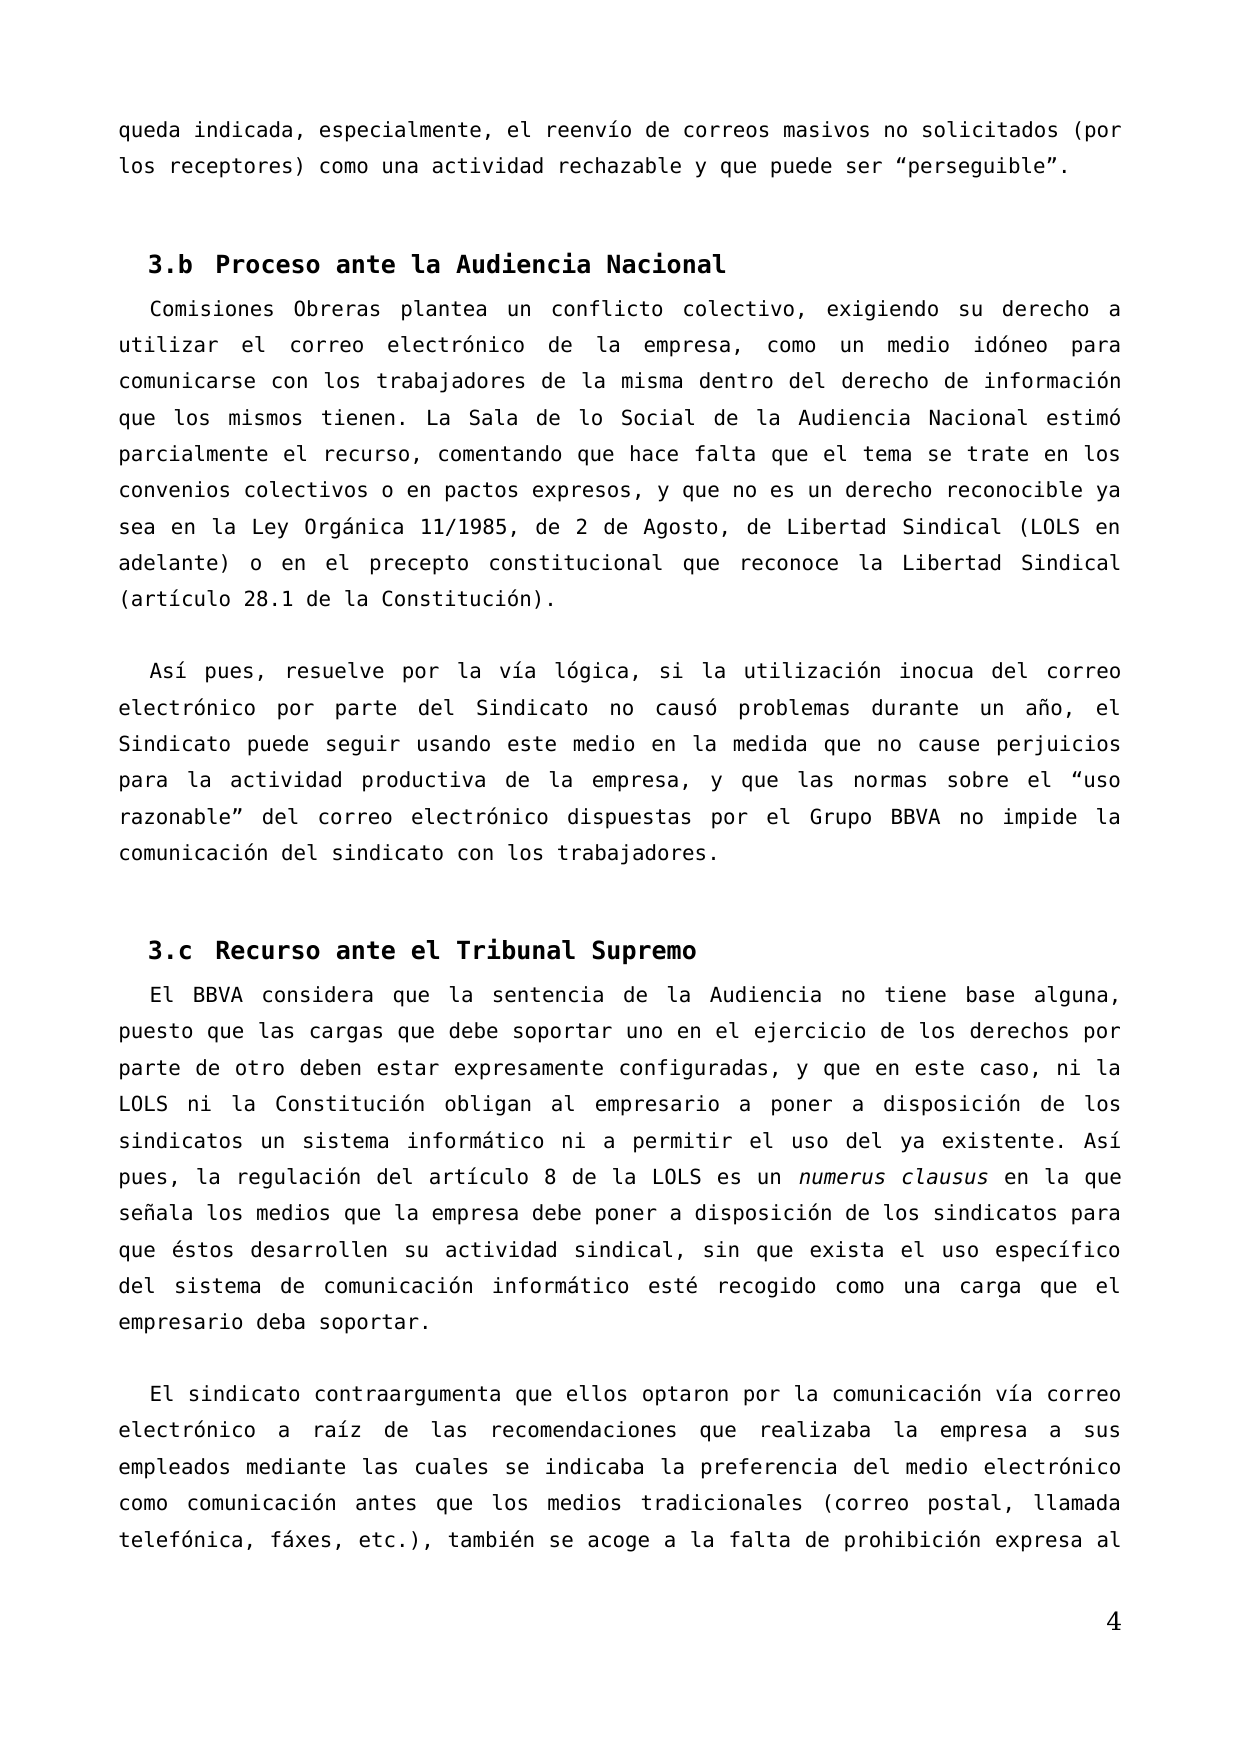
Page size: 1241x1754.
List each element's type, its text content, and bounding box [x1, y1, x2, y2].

text Comisiones Obreras plantea un conflicto colectivo, exigiendo su derecho a utilizar el correo electrónico de la empresa, como un medio idóneo para comunicarse con los trabajadores de la misma dentro del derecho de información que los mismos tienen. La Sala de lo Social de la Audiencia Nacional estimó parcialmente el recurso, comentando que hace falta que el tema se trate en los convenios colectivos o en pactos expresos, y que no es un derecho reconocible ya sea en la Ley Orgánica 11/1985, de 2 de Agosto, de Libertad Sindical (LOLS en adelante) o en el precepto constitucional que reconoce la Libertad Sindical (artículo 28.1 de la Constitución). [118, 297, 1122, 612]
text queda indicada, especialmente, el reenvío de correos masivos no solicitados (por los receptores) como una actividad rechazable y que puede ser “perseguible”. [118, 118, 1122, 179]
subtitle Proceso ante la Audiencia Nacional [148, 250, 1122, 279]
text El sindicato contraargumenta que ellos optaron por la comunicación vía correo electrónico a raíz de las recomendaciones que realizaba la empresa a sus empleados mediante las cuales se indicaba la preferencia del medio electrónico como comunicación antes que los medios tradicionales (correo postal, llamada telefónica, fáxes, etc.), también se acoge a la falta de prohibición expresa al [118, 1382, 1122, 1552]
text El BBVA considera que la sentencia de la Audiencia no tiene base alguna, puesto que las cargas que debe soportar uno en el ejercicio de los derechos por parte de otro deben estar expresamente configuradas, y que en este caso, ni la LOLS ni la Constitución obligan al empresario a poner a disposición de los sindicatos un sistema informático ni a permitir el uso del ya existente. Así pues, la regulación del artículo 8 de la LOLS es un numerus clausus en la que señala los medios que la empresa debe poner a disposición de los sindicatos para que éstos desarrollen su actividad sindical, sin que exista el uso específico del sistema de comunicación informático esté recogido como una carga que el empresario deba soportar. [118, 983, 1122, 1335]
subtitle Recurso ante el Tribunal Supremo [148, 936, 1122, 966]
text Así pues, resuelve por la vía lógica, si la utilización inocua del correo electrónico por parte del Sindicato no causó problemas durante un año, el Sindicato puede seguir usando este medio en la medida que no cause perjuicios para la actividad productiva de la empresa, y que las normas sobre el “uso razonable” del correo electrónico dispuestas por el Grupo BBVA no impide la comunicación del sindicato con los trabajadores. [118, 659, 1122, 865]
